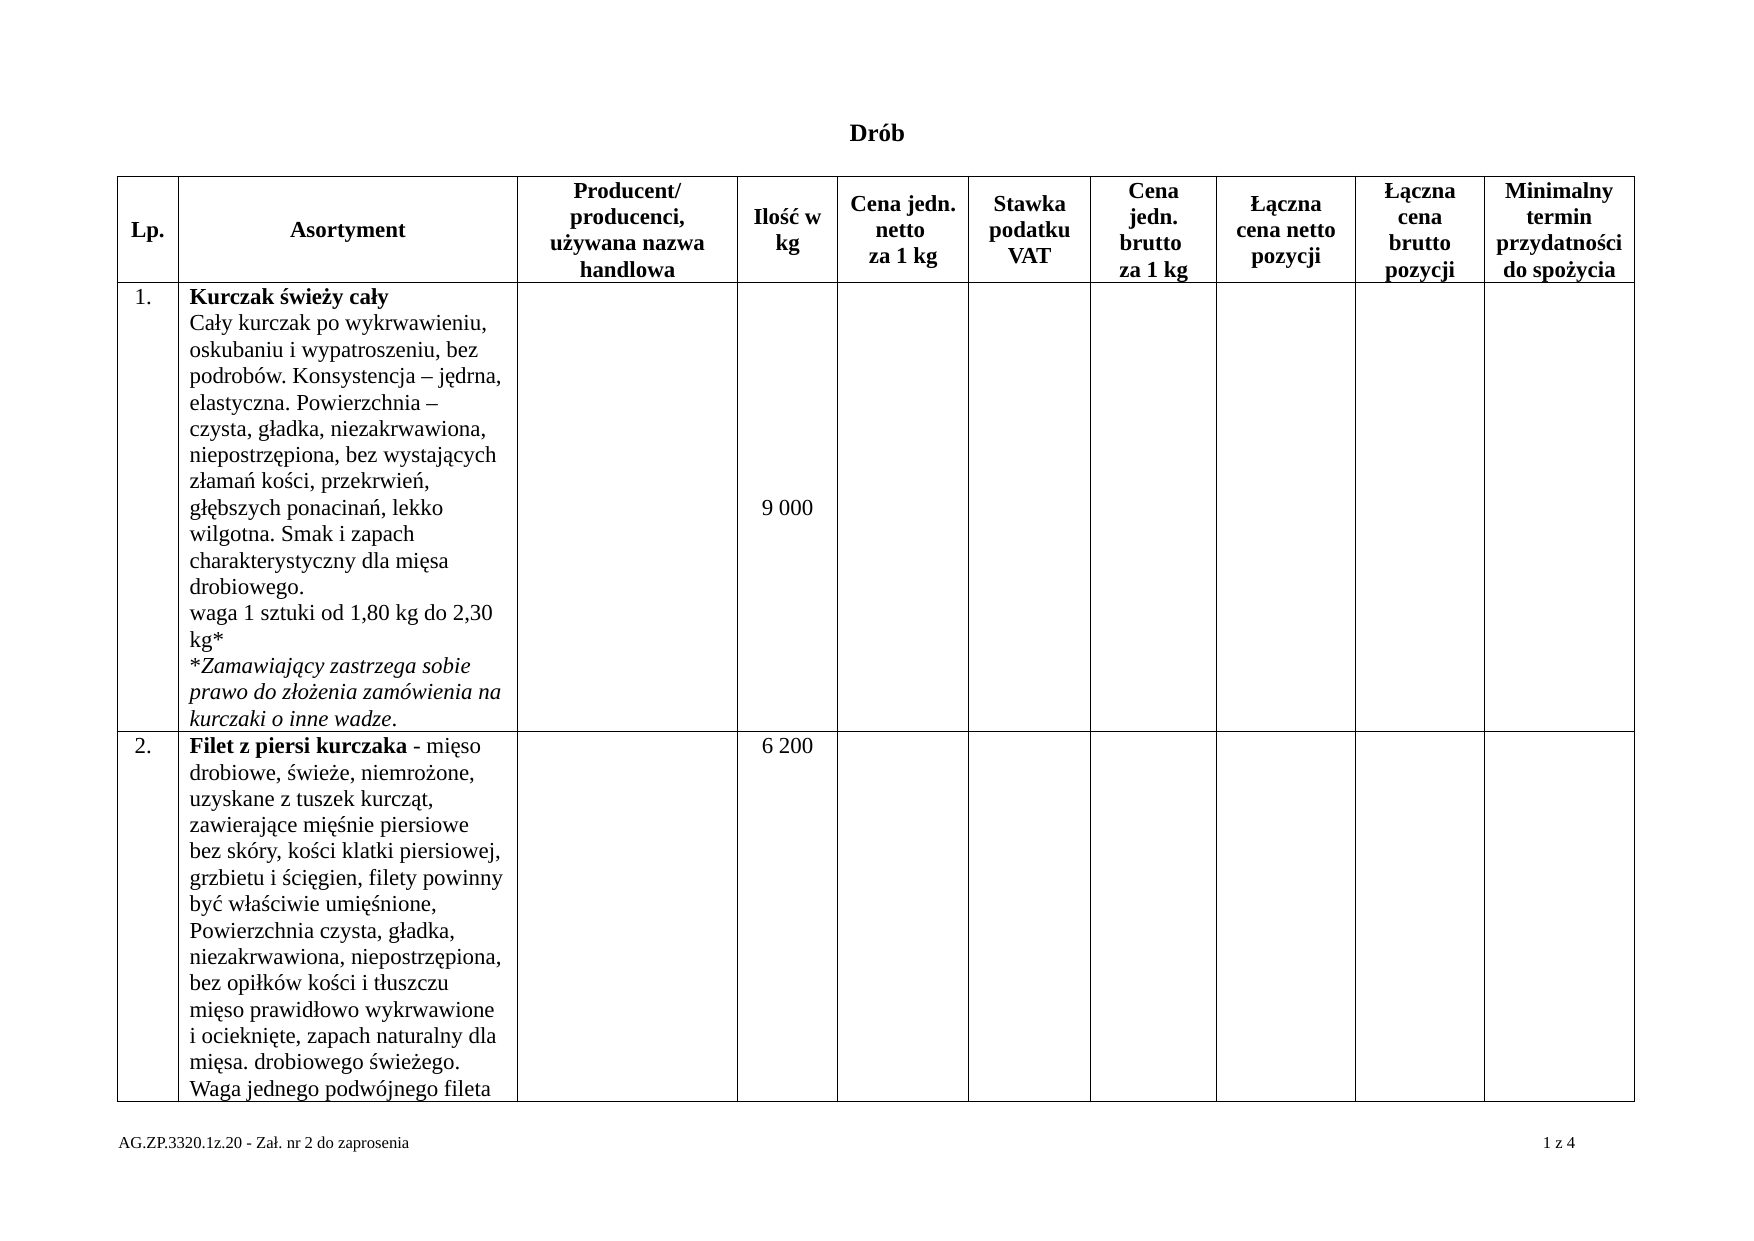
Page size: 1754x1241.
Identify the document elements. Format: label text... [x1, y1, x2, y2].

table_cell [518, 732, 737, 1101]
table_header Producent/ producenci, używana nazwa handlowa [518, 177, 737, 282]
table_cell 9 000 [738, 283, 837, 731]
table_cell [518, 283, 737, 731]
table_cell [1485, 283, 1634, 731]
table_cell Kurczak świeży cały Cały kurczak po wykrwawieniu, oskubaniu i wypatroszeniu, bez podrobów. Konsystencja – jędrna, elastyczna. Powierzchnia – czysta, gładka, niezakrwawiona, niepostrzępiona, bez wystających złamań kości, przekrwień, głębszych ponacinań, lekko wilgotna. Smak i zapach charakterystyczny dla mięsa drobiowego. waga 1 sztuki od 1,80 kg do 2,30 kg* *Zamawiający zastrzega sobie prawo do złożenia zamówienia na kurczaki o inne wadze. [179, 283, 517, 731]
table_cell [1356, 283, 1484, 731]
table_cell [1356, 732, 1484, 1101]
table_cell [118, 283, 178, 731]
table_cell [118, 732, 178, 1101]
table_cell [1091, 283, 1216, 731]
table_header Minimalny termin przydatności do spożycia [1485, 177, 1634, 282]
table_cell [969, 732, 1090, 1101]
table_cell 6 200 [738, 732, 837, 1101]
table_header Łączna cena netto pozycji [1217, 177, 1355, 282]
table_cell [1485, 732, 1634, 1101]
table_cell Filet z piersi kurczaka - mięso drobiowe, świeże, niemrożone, uzyskane z tuszek kurcząt, zawierające mięśnie piersiowe bez skóry, kości klatki piersiowej, grzbietu i ścięgien, filety powinny być właściwie umięśnione, Powierzchnia czysta, gładka, niezakrwawiona, niepostrzępiona, bez opiłków kości i tłuszczu mięso prawidłowo wykrwawione i ocieknięte, zapach naturalny dla mięsa. drobiowego świeżego. Waga jednego podwójnego fileta [179, 732, 517, 1101]
table_cell [838, 283, 968, 731]
table_header Łączna cena brutto pozycji [1356, 177, 1484, 282]
table_cell [1217, 732, 1355, 1101]
table_header Asortyment [179, 177, 517, 282]
table_header Lp. [118, 177, 178, 282]
table_cell [1091, 732, 1216, 1101]
table_header Stawka podatku VAT [969, 177, 1090, 282]
table_header Cena jedn. netto za 1 kg [838, 177, 968, 282]
table_header Cena jedn. brutto za 1 kg [1091, 177, 1216, 282]
table_cell [969, 283, 1090, 731]
text Drób [118, 118, 1636, 147]
table_cell [838, 732, 968, 1101]
table_cell [1217, 283, 1355, 731]
table_header Ilość w kg [738, 177, 837, 282]
